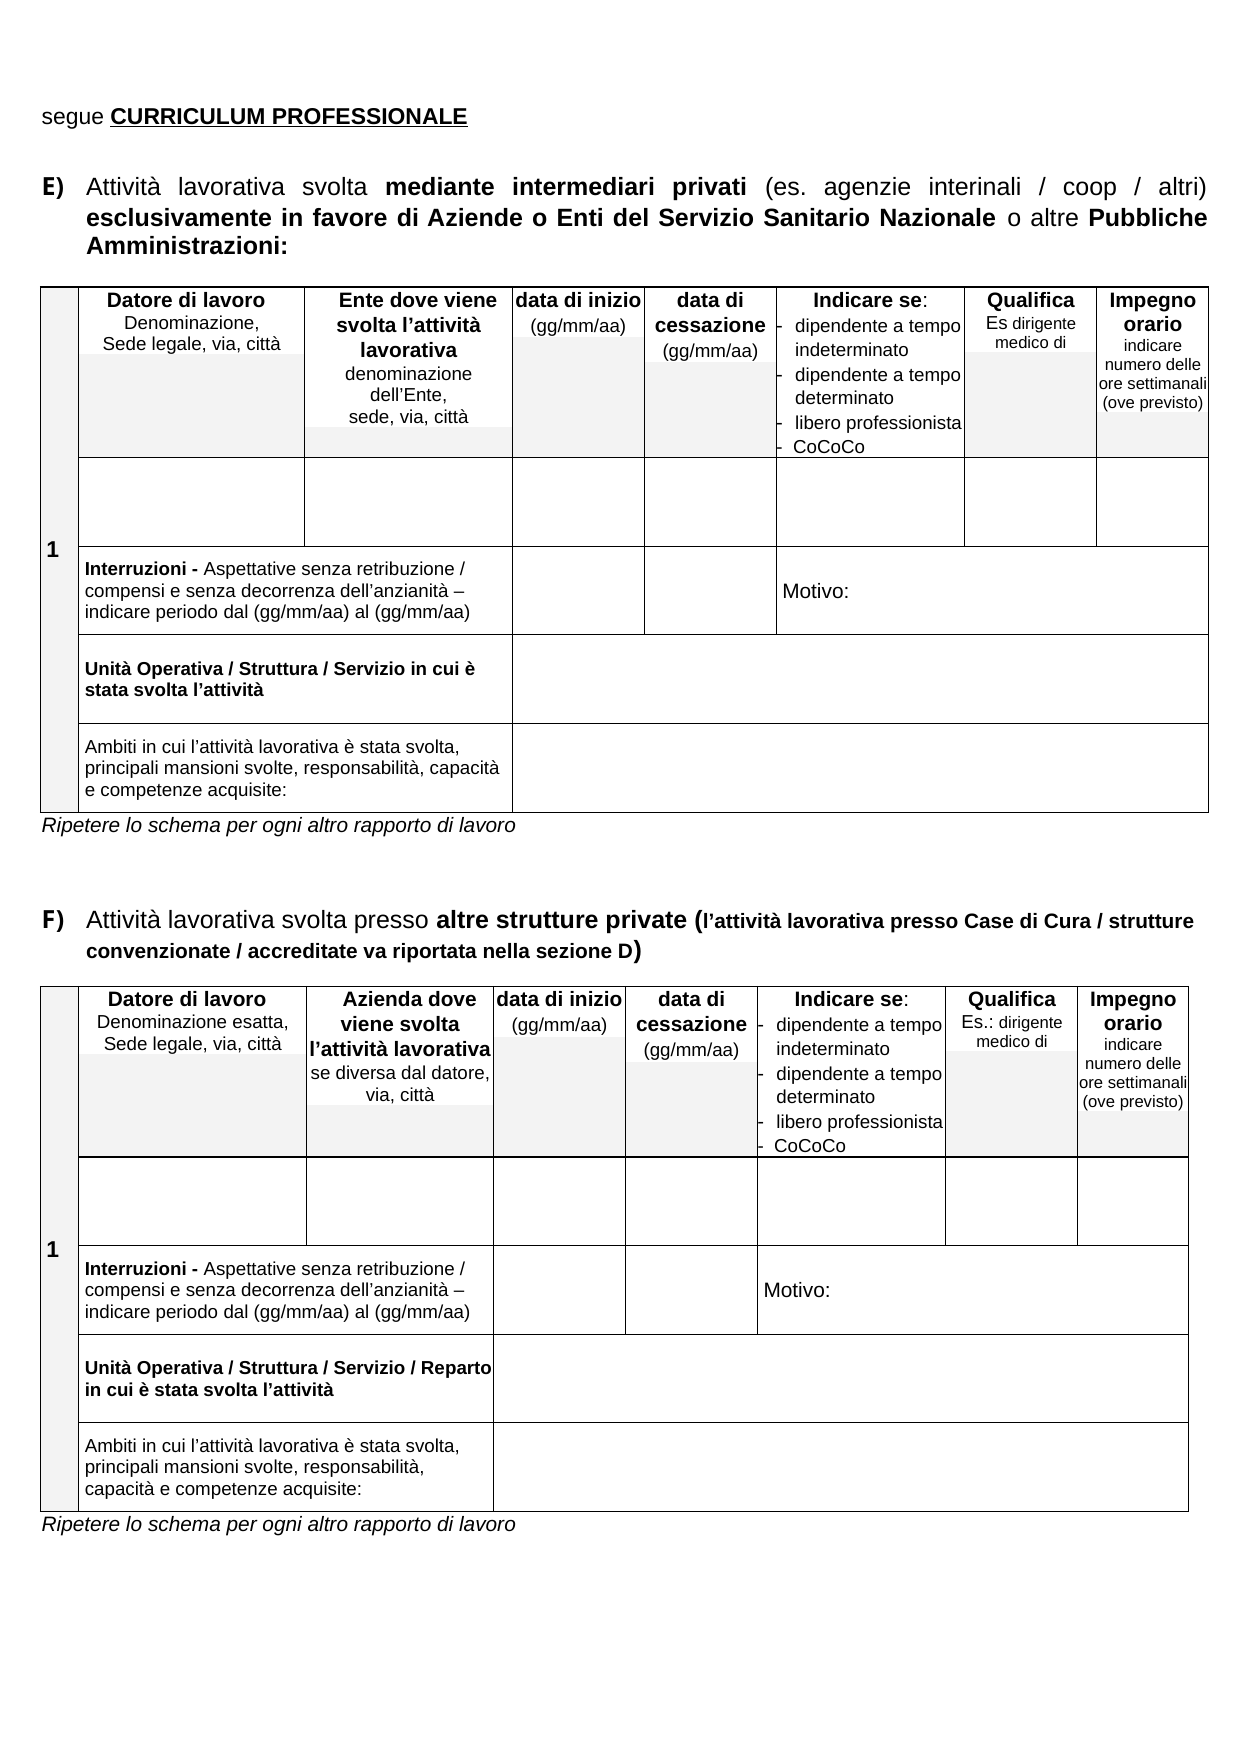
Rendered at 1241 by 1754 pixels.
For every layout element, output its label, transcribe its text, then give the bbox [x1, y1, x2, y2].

table_header Qualifica Es dirigente medico di [965, 352, 1096, 457]
table_cell [513, 635, 1208, 723]
table_header data di inizio (gg/mm/aa) [513, 337, 644, 457]
table_cell [645, 458, 776, 546]
table_cell [494, 1246, 625, 1334]
text Ripetere lo schema per ogni altro rapporto di lavoro [41, 1512, 1199, 1536]
table_header Datore di lavoro Denominazione esatta, Sede legale, via, città [79, 1054, 306, 1156]
table_cell [79, 458, 304, 546]
table_header Impegno orario indicare numero delle ore settimanali (ove previsto) [1078, 1111, 1188, 1156]
table_cell Unità Operativa / Struttura / Servizio in cui è stata svolta l’attività [79, 635, 512, 723]
table_cell Interruzioni - Aspettative senza retribuzione / compensi e senza decorrenza dell’anzianità – indicare periodo dal (gg/mm/aa) al (gg/mm/aa) [79, 1246, 493, 1334]
table_cell [305, 458, 512, 546]
table_header 1 [41, 288, 78, 812]
table_header Qualifica Es.: dirigente medico di [946, 1051, 1077, 1156]
table_cell [494, 1158, 625, 1245]
table_cell [626, 1158, 757, 1245]
table_cell [513, 724, 1208, 812]
table_header data di inizio (gg/mm/aa) [494, 1037, 625, 1156]
table_header 1 [41, 987, 78, 1511]
table_header Datore di lavoro Denominazione, Sede legale, via, città [79, 354, 304, 457]
table_cell [626, 1246, 757, 1334]
table_cell Motivo: [758, 1246, 1188, 1334]
table_cell [965, 458, 1096, 546]
table_header Azienda dove viene svolta l’attività lavorativa se diversa dal datore, via, città [307, 1105, 493, 1156]
table_cell [645, 547, 776, 634]
list Attività lavorativa svolta mediante intermediari privati (es. agenzie interinali / coop / altri) esclusivamente in favore di Aziende o Enti del Servizio Sanitario Nazionale o altre Pubbliche Amministrazioni: [41, 168, 1208, 260]
table_header Ente dove viene svolta l’attività lavorativa denominazione dell’Ente, sede, via, città [305, 427, 512, 457]
list Attività lavorativa svolta presso altre strutture private (l’attività lavorativa presso Case di Cura / strutture convenzionate / accreditate va riportata nella sezione D) [41, 901, 1199, 964]
table_cell Ambiti in cui l’attività lavorativa è stata svolta, principali mansioni svolte, responsabilità, capacità e competenze acquisite: [79, 1423, 493, 1511]
text segue CURRICULUM PROFESSIONALE [41, 103, 1199, 130]
text Ripetere lo schema per ogni altro rapporto di lavoro [41, 813, 1199, 837]
table_cell [1078, 1158, 1188, 1245]
table_header data di cessazione (gg/mm/aa) [626, 1062, 757, 1156]
table_cell [79, 1158, 306, 1245]
table_cell [777, 458, 964, 546]
table_cell [494, 1423, 1188, 1511]
table_cell Ambiti in cui l’attività lavorativa è stata svolta, principali mansioni svolte, responsabilità, capacità e competenze acquisite: [79, 724, 512, 812]
table_cell Unità Operativa / Struttura / Servizio / Reparto in cui è stata svolta l’attività [79, 1335, 493, 1422]
table_cell [307, 1158, 493, 1245]
table_header data di cessazione (gg/mm/aa) [645, 362, 776, 457]
table_cell [494, 1335, 1188, 1422]
table_cell Motivo: [777, 547, 1208, 634]
table_cell [513, 458, 644, 546]
table_cell [513, 547, 644, 634]
table_header Impegno orario indicare numero delle ore settimanali (ove previsto) [1097, 412, 1208, 457]
table_cell [758, 1158, 945, 1245]
table_cell [946, 1158, 1077, 1245]
table_cell Interruzioni - Aspettative senza retribuzione / compensi e senza decorrenza dell’anzianità – indicare periodo dal (gg/mm/aa) al (gg/mm/aa) [79, 547, 512, 634]
table_cell [1097, 458, 1208, 546]
